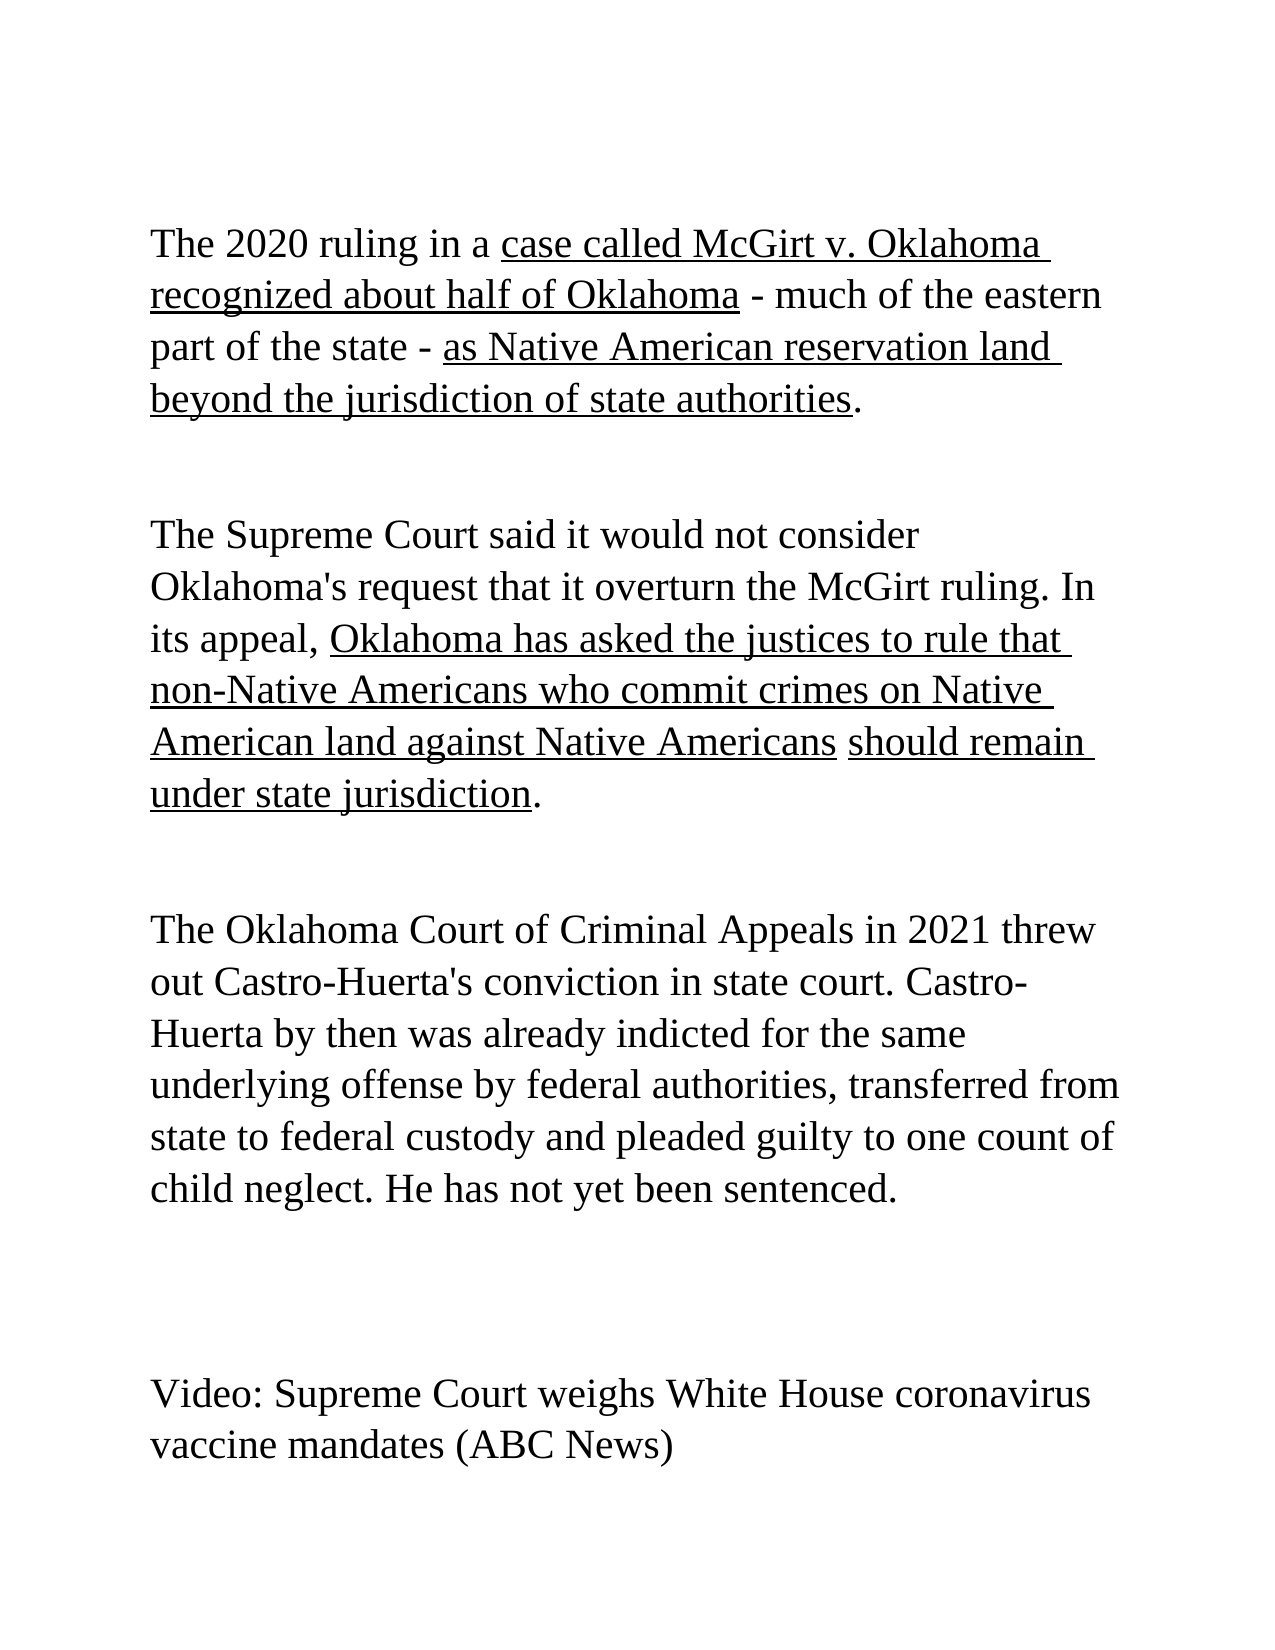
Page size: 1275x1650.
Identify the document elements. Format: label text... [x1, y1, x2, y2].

text The Oklahoma Court of Criminal Appeals in 2021 threw out Castro-Huerta's conviction in state court. Castro-Huerta by then was already indicted for the same underlying offense by federal authorities, transferred from state to federal custody and pleaded guilty to one count of child neglect. He has not yet been sentenced. [150, 905, 1125, 1211]
text The 2020 ruling in a case called McGirt v. Oklahoma recognized about half of Oklahoma - much of the eastern part of the state - as Native American reservation land beyond the jurisdiction of state authorities. [150, 218, 1125, 421]
text The Supreme Court said it would not consider Oklahoma's request that it overturn the McGirt ruling. In its appeal, Oklahoma has asked the justices to rule that non-Native Americans who commit crimes on Native American land against Native Americans should remain under state jurisdiction. [150, 510, 1125, 816]
text Video: Supreme Court weighs White House coronavirus vaccine mandates (ABC News) [150, 1368, 1125, 1468]
